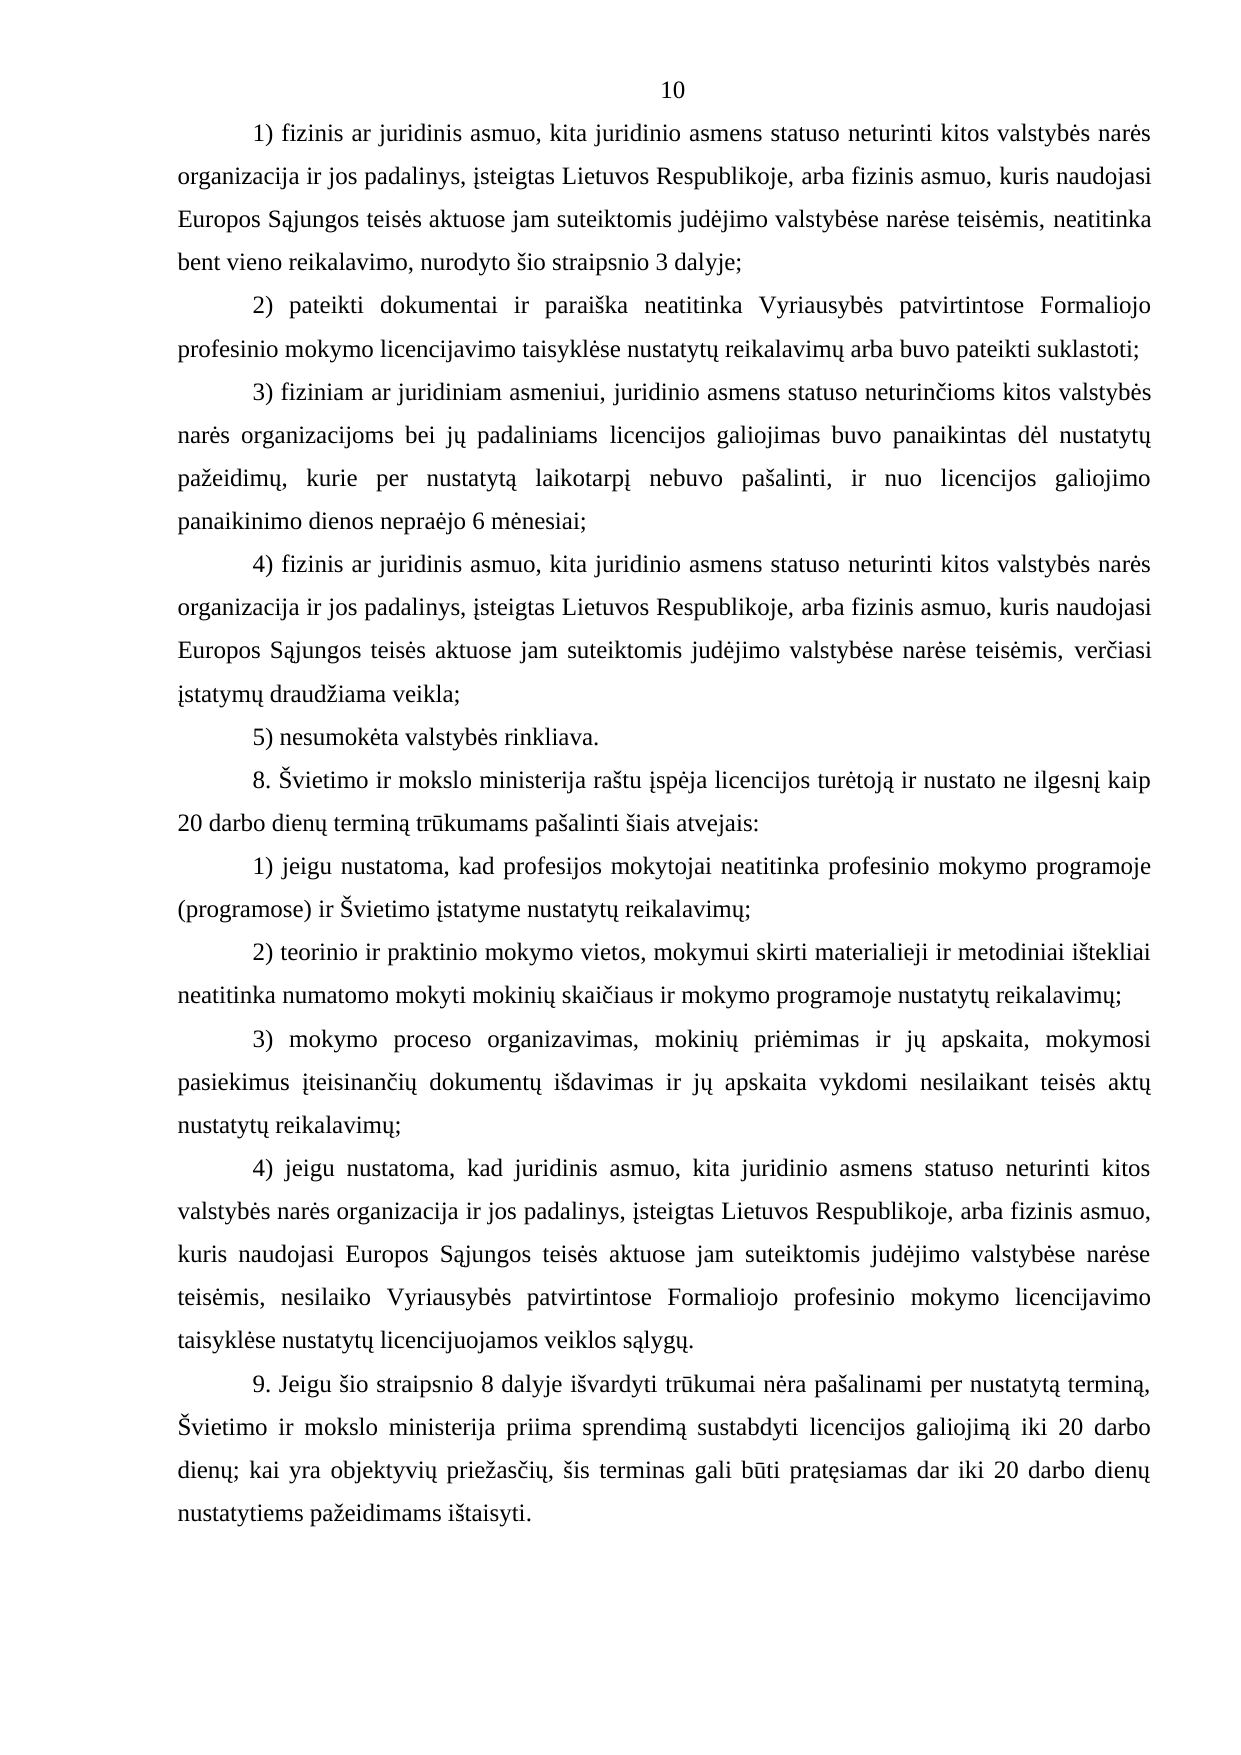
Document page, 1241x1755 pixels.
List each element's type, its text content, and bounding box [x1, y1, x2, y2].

text 9. Jeigu šio straipsnio 8 dalyje išvardyti trūkumai nėra pašalinami per nustatytą terminą, Švietimo ir mokslo ministerija priima sprendimą sustabdyti licencijos galiojimą iki 20 darbo dienų; kai yra objektyvių priežasčių, šis terminas gali būti pratęsiamas dar iki 20 darbo dienų nustatytiems pažeidimams ištaisyti. [177, 1369, 1152, 1527]
text 4) fizinis ar juridinis asmuo, kita juridinio asmens statuso neturinti kitos valstybės narės organizacija ir jos padalinys, įsteigtas Lietuvos Respublikoje, arba fizinis asmuo, kuris naudojasi Europos Sąjungos teisės aktuose jam suteiktomis judėjimo valstybėse narėse teisėmis, verčiasi įstatymų draudžiama veikla; [177, 549, 1152, 707]
text 1) fizinis ar juridinis asmuo, kita juridinio asmens statuso neturinti kitos valstybės narės organizacija ir jos padalinys, įsteigtas Lietuvos Respublikoje, arba fizinis asmuo, kuris naudojasi Europos Sąjungos teisės aktuose jam suteiktomis judėjimo valstybėse narėse teisėmis, neatitinka bent vieno reikalavimo, nurodyto šio straipsnio 3 dalyje; [177, 118, 1152, 276]
text 3) mokymo proceso organizavimas, mokinių priėmimas ir jų apskaita, mokymosi pasiekimus įteisinančių dokumentų išdavimas ir jų apskaita vykdomi nesilaikant teisės aktų nustatytų reikalavimų; [177, 1024, 1152, 1139]
text 2) pateikti dokumentai ir paraiška neatitinka Vyriausybės patvirtintose Formaliojo profesinio mokymo licencijavimo taisyklėse nustatytų reikalavimų arba buvo pateikti suklastoti; [177, 291, 1152, 362]
text 5) nesumokėta valstybės rinkliava. [177, 722, 1152, 751]
text 8. Švietimo ir mokslo ministerija raštu įspėja licencijos turėtoją ir nustato ne ilgesnį kaip 20 darbo dienų terminą trūkumams pašalinti šiais atvejais: [177, 765, 1152, 837]
text 4) jeigu nustatoma, kad juridinis asmuo, kita juridinio asmens statuso neturinti kitos valstybės narės organizacija ir jos padalinys, įsteigtas Lietuvos Respublikoje, arba fizinis asmuo, kuris naudojasi Europos Sąjungos teisės aktuose jam suteiktomis judėjimo valstybėse narėse teisėmis, nesilaiko Vyriausybės patvirtintose Formaliojo profesinio mokymo licencijavimo taisyklėse nustatytų licencijuojamos veiklos sąlygų. [177, 1153, 1152, 1354]
text 2) teorinio ir praktinio mokymo vietos, mokymui skirti materialieji ir metodiniai ištekliai neatitinka numatomo mokyti mokinių skaičiaus ir mokymo programoje nustatytų reikalavimų; [177, 937, 1152, 1009]
text 1) jeigu nustatoma, kad profesijos mokytojai neatitinka profesinio mokymo programoje (programose) ir Švietimo įstatyme nustatytų reikalavimų; [177, 851, 1152, 923]
text 3) fiziniam ar juridiniam asmeniui, juridinio asmens statuso neturinčioms kitos valstybės narės organizacijoms bei jų padaliniams licencijos galiojimas buvo panaikintas dėl nustatytų pažeidimų, kurie per nustatytą laikotarpį nebuvo pašalinti, ir nuo licencijos galiojimo panaikinimo dienos nepraėjo 6 mėnesiai; [177, 377, 1152, 535]
